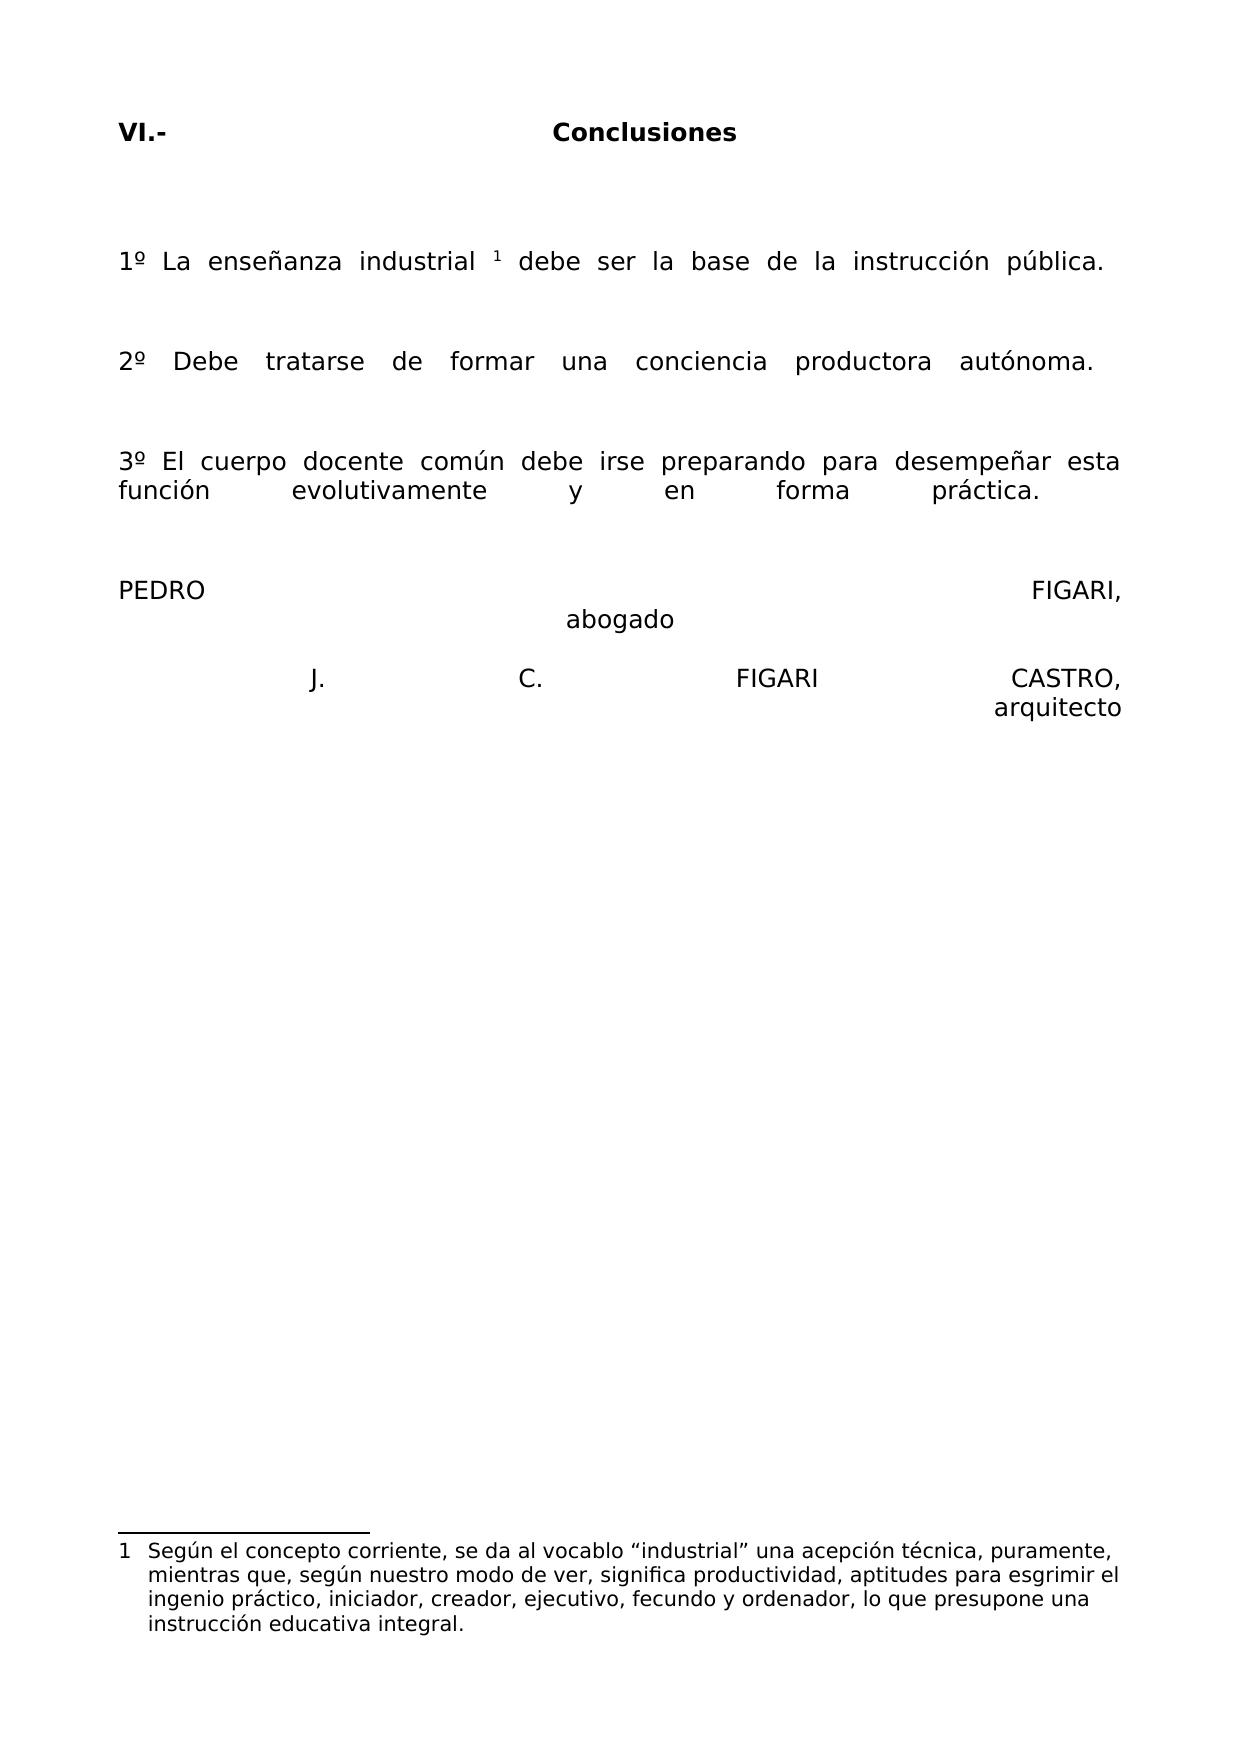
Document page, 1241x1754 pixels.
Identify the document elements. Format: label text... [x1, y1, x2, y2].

text 3º El cuerpo docente común debe irse preparando para desempeñar esta función evolutivamente y en forma práctica. [118, 447, 1122, 564]
text 1º La enseñanza industrial debe ser la base de la instrucción pública. [118, 247, 1122, 335]
text VI.- Conclusiones [118, 118, 1122, 235]
text PEDRO FIGARI, abogado J. C. FIGARI CASTRO, arquitecto [118, 576, 1122, 810]
text Según el concepto corriente, se da al vocablo “industrial” una acepción técnica, puramente, mientras que, según nuestro modo de ver, significa productividad, aptitudes para esgrimir el ingenio práctico, iniciador, creador, ejecutivo, fecundo y ordenador, lo que presupone una instrucción educativa integral. [118, 1539, 1122, 1636]
text 2º Debe tratarse de formar una conciencia productora autónoma. [118, 347, 1122, 435]
